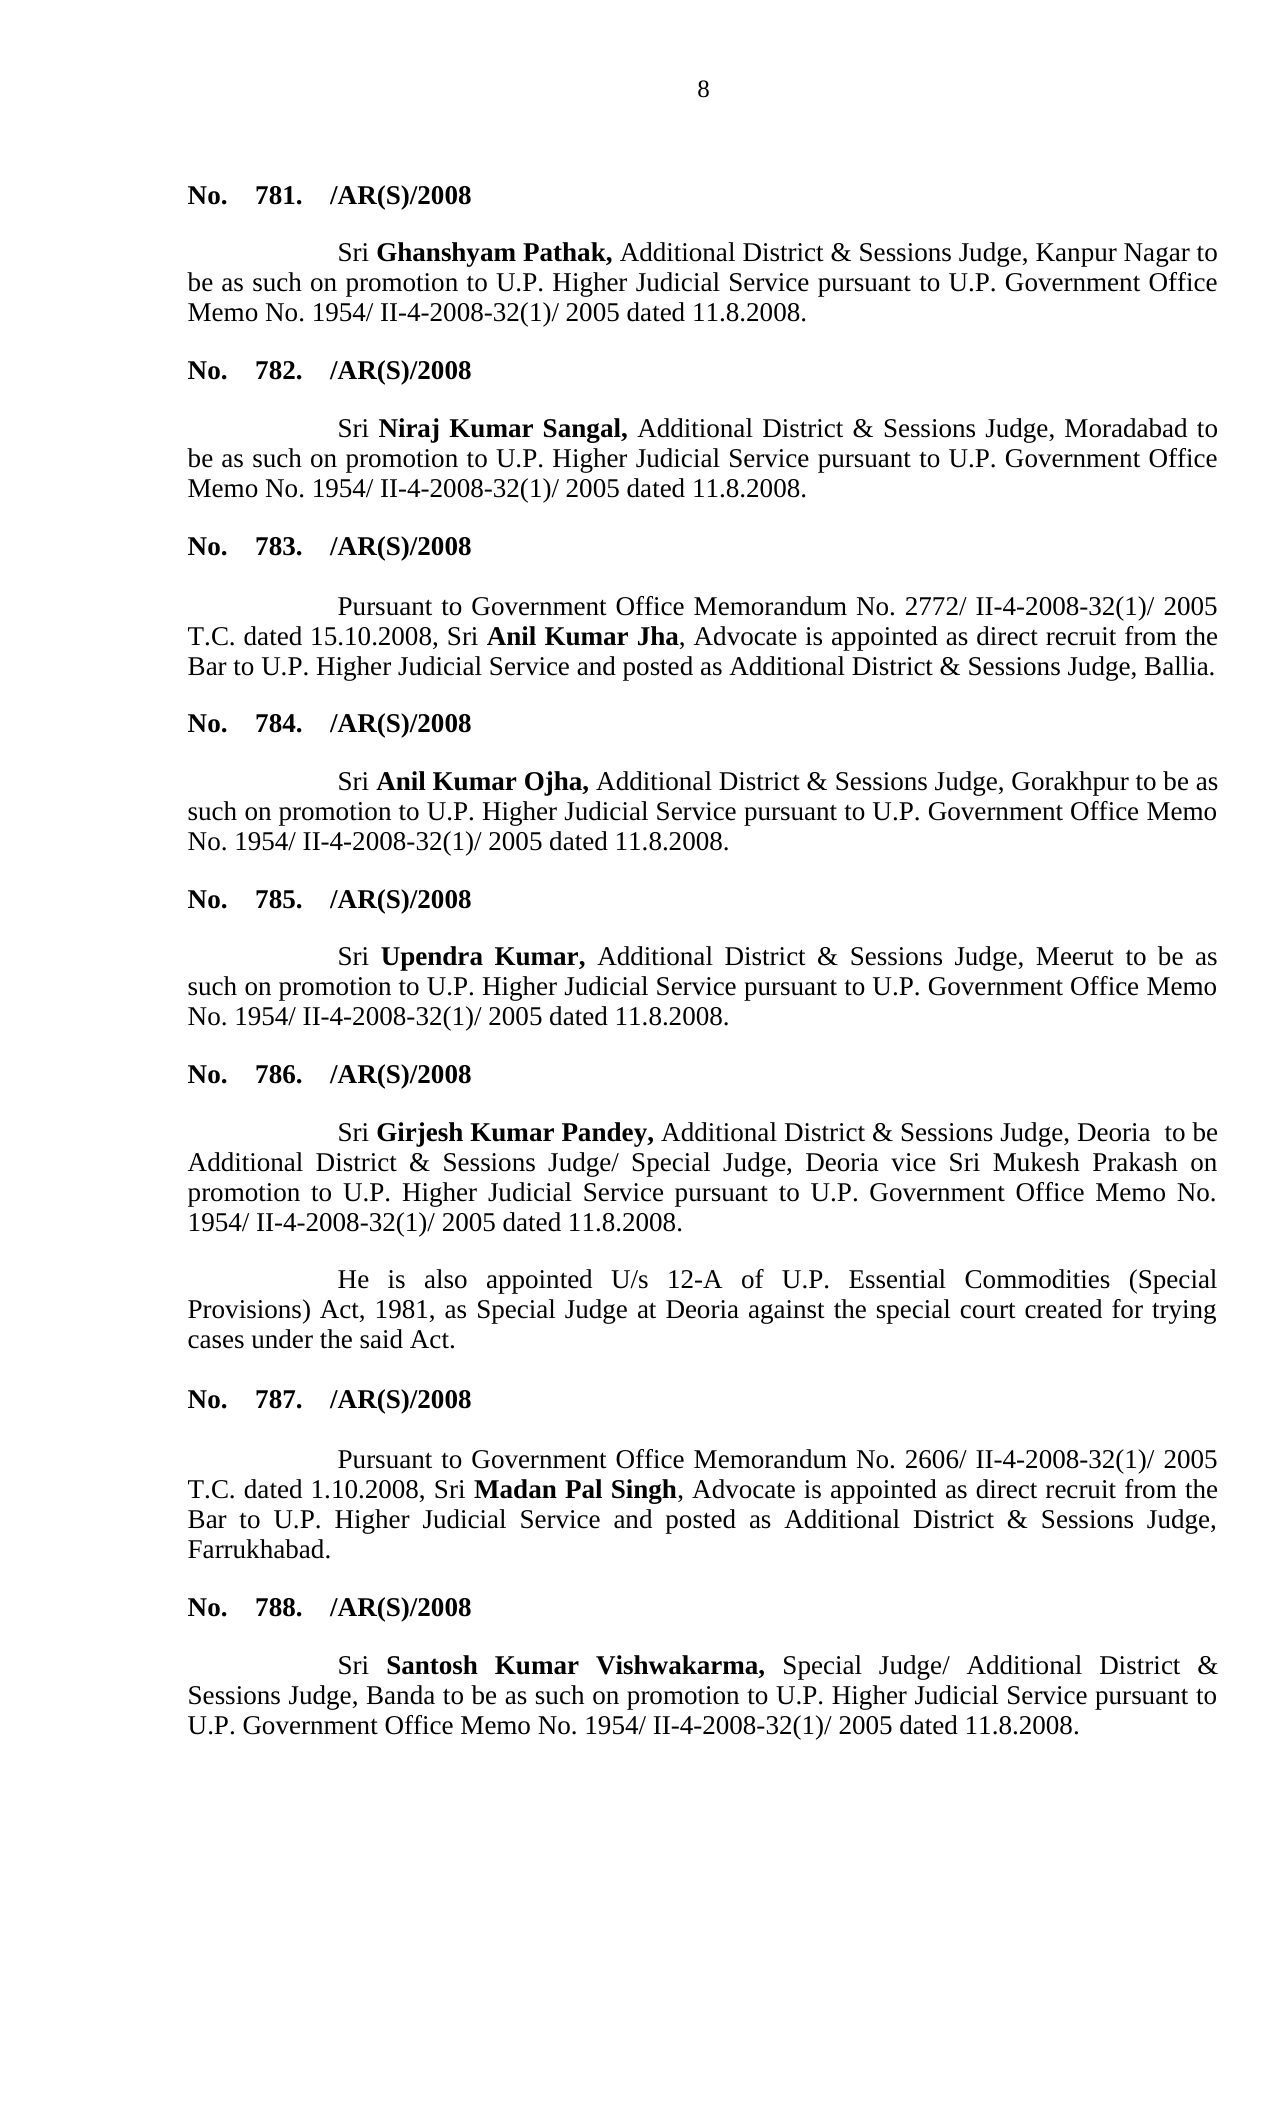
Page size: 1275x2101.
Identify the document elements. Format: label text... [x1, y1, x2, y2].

table_header No. [176, 355, 244, 385]
table_header /AR(S)/2008 [319, 884, 483, 914]
table_header No. [176, 531, 244, 561]
table_header No. [176, 1059, 244, 1089]
text Sri Upendra Kumar, Additional District & Sessions Judge, Meerut to be as such on promotion to U.P. Higher Judicial Service pursuant to U.P. Government Office Memo No. 1954/ II-4-2008-32(1)/ 2005 dated 11.8.2008. [187, 942, 1219, 1032]
table_header [244, 1385, 319, 1415]
table_header No. [176, 884, 244, 914]
table_header /AR(S)/2008 [319, 1385, 483, 1415]
text Sri Girjesh Kumar Pandey, Additional District & Sessions Judge, Deoria to be Additional District & Sessions Judge/ Special Judge, Deoria vice Sri Mukesh Prakash on promotion to U.P. Higher Judicial Service pursuant to U.P. Government Office Memo No. 1954/ II-4-2008-32(1)/ 2005 dated 11.8.2008. [187, 1117, 1219, 1237]
table_header No. [176, 180, 244, 210]
table_header [244, 884, 319, 914]
text Sri Anil Kumar Ojha, Additional District & Sessions Judge, Gorakhpur to be as such on promotion to U.P. Higher Judicial Service pursuant to U.P. Government Office Memo No. 1954/ II-4-2008-32(1)/ 2005 dated 11.8.2008. [187, 766, 1219, 856]
text Pursuant to Government Office Memorandum No. 2772/ II-4-2008-32(1)/ 2005 T.C. dated 15.10.2008, Sri Anil Kumar Jha, Advocate is appointed as direct recruit from the Bar to U.P. Higher Judicial Service and posted as Additional District & Sessions Judge, Ballia. [187, 591, 1219, 681]
table_header No. [176, 1385, 244, 1415]
table_header /AR(S)/2008 [319, 1593, 483, 1622]
table_header [244, 180, 319, 210]
table_header /AR(S)/2008 [319, 355, 483, 385]
table_header /AR(S)/2008 [319, 180, 483, 210]
table_header /AR(S)/2008 [319, 709, 483, 738]
text Sri Ghanshyam Pathak, Additional District & Sessions Judge, Kanpur Nagar to be as such on promotion to U.P. Higher Judicial Service pursuant to U.P. Government Office Memo No. 1954/ II-4-2008-32(1)/ 2005 dated 11.8.2008. [187, 238, 1219, 328]
text Pursuant to Government Office Memorandum No. 2606/ II-4-2008-32(1)/ 2005 T.C. dated 1.10.2008, Sri Madan Pal Singh, Advocate is appointed as direct recruit from the Bar to U.P. Higher Judicial Service and posted as Additional District & Sessions Judge, Farrukhabad. [187, 1445, 1219, 1565]
text Sri Niraj Kumar Sangal, Additional District & Sessions Judge, Moradabad to be as such on promotion to U.P. Higher Judicial Service pursuant to U.P. Government Office Memo No. 1954/ II-4-2008-32(1)/ 2005 dated 11.8.2008. [187, 413, 1219, 503]
table_header [244, 355, 319, 385]
table_header No. [176, 709, 244, 738]
table_header /AR(S)/2008 [319, 1059, 483, 1089]
table_header No. [176, 1593, 244, 1622]
table_header [244, 531, 319, 561]
table_header [244, 1059, 319, 1089]
text He is also appointed U/s 12-A of U.P. Essential Commodities (Special Provisions) Act, 1981, as Special Judge at Deoria against the special court created for trying cases under the said Act. [187, 1265, 1219, 1355]
table_header [244, 1593, 319, 1622]
table_header /AR(S)/2008 [319, 531, 483, 561]
text Sri Santosh Kumar Vishwakarma, Special Judge/ Additional District & Sessions Judge, Banda to be as such on promotion to U.P. Higher Judicial Service pursuant to U.P. Government Office Memo No. 1954/ II-4-2008-32(1)/ 2005 dated 11.8.2008. [187, 1650, 1219, 1740]
table_header [244, 709, 319, 738]
